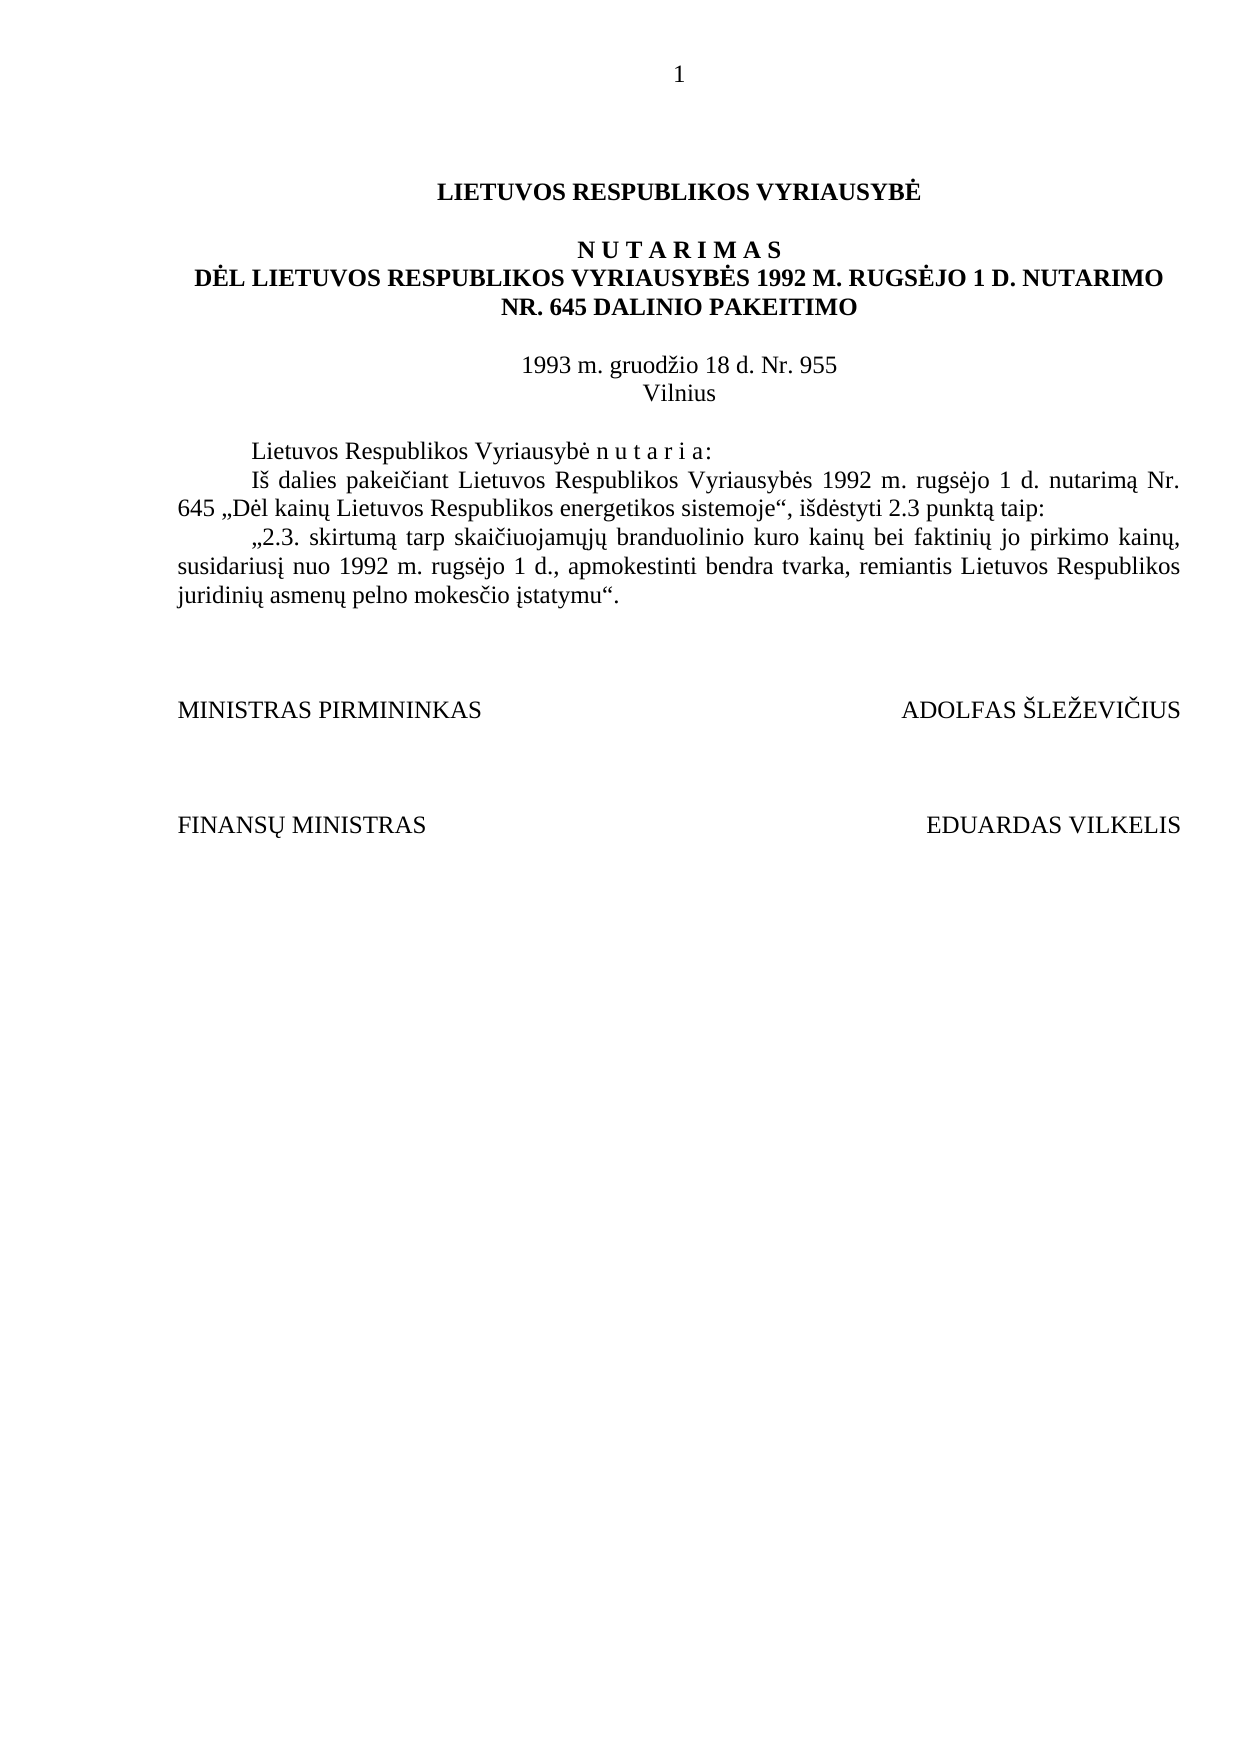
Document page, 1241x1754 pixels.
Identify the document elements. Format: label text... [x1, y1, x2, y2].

text DĖL LIETUVOS RESPUBLIKOS VYRIAUSYBĖS 1992 M. RUGSĖJO 1 D. NUTARIMO NR. 645 DALINIO PAKEITIMO [177, 263, 1181, 321]
text N U T A R I M A S [177, 235, 1181, 263]
text „2.3. skirtumą tarp skaičiuojamųjų branduolinio kuro kainų bei faktinių jo pirkimo kainų, susidariusį nuo 1992 m. rugsėjo 1 d., apmokestinti bendra tvarka, remiantis Lietuvos Respublikos juridinių asmenų pelno mokesčio įstatymu“. [177, 522, 1181, 608]
text Vilnius [177, 378, 1181, 407]
text 1993 m. gruodžio 18 d. Nr. 955 [177, 350, 1181, 378]
text FINANSŲ MINISTRAS EDUARDAS VILKELIS [177, 810, 1181, 838]
text MINISTRAS PIRMININKAS ADOLFAS ŠLEŽEVIČIUS [177, 695, 1181, 723]
text LIETUVOS RESPUBLIKOS VYRIAUSYBĖ [177, 177, 1181, 206]
text Iš dalies pakeičiant Lietuvos Respublikos Vyriausybės 1992 m. rugsėjo 1 d. nutarimą Nr. 645 „Dėl kainų Lietuvos Respublikos energetikos sistemoje“, išdėstyti 2.3 punktą taip: [177, 465, 1181, 522]
text Lietuvos Respublikos Vyriausybė nutaria: [177, 436, 1181, 465]
